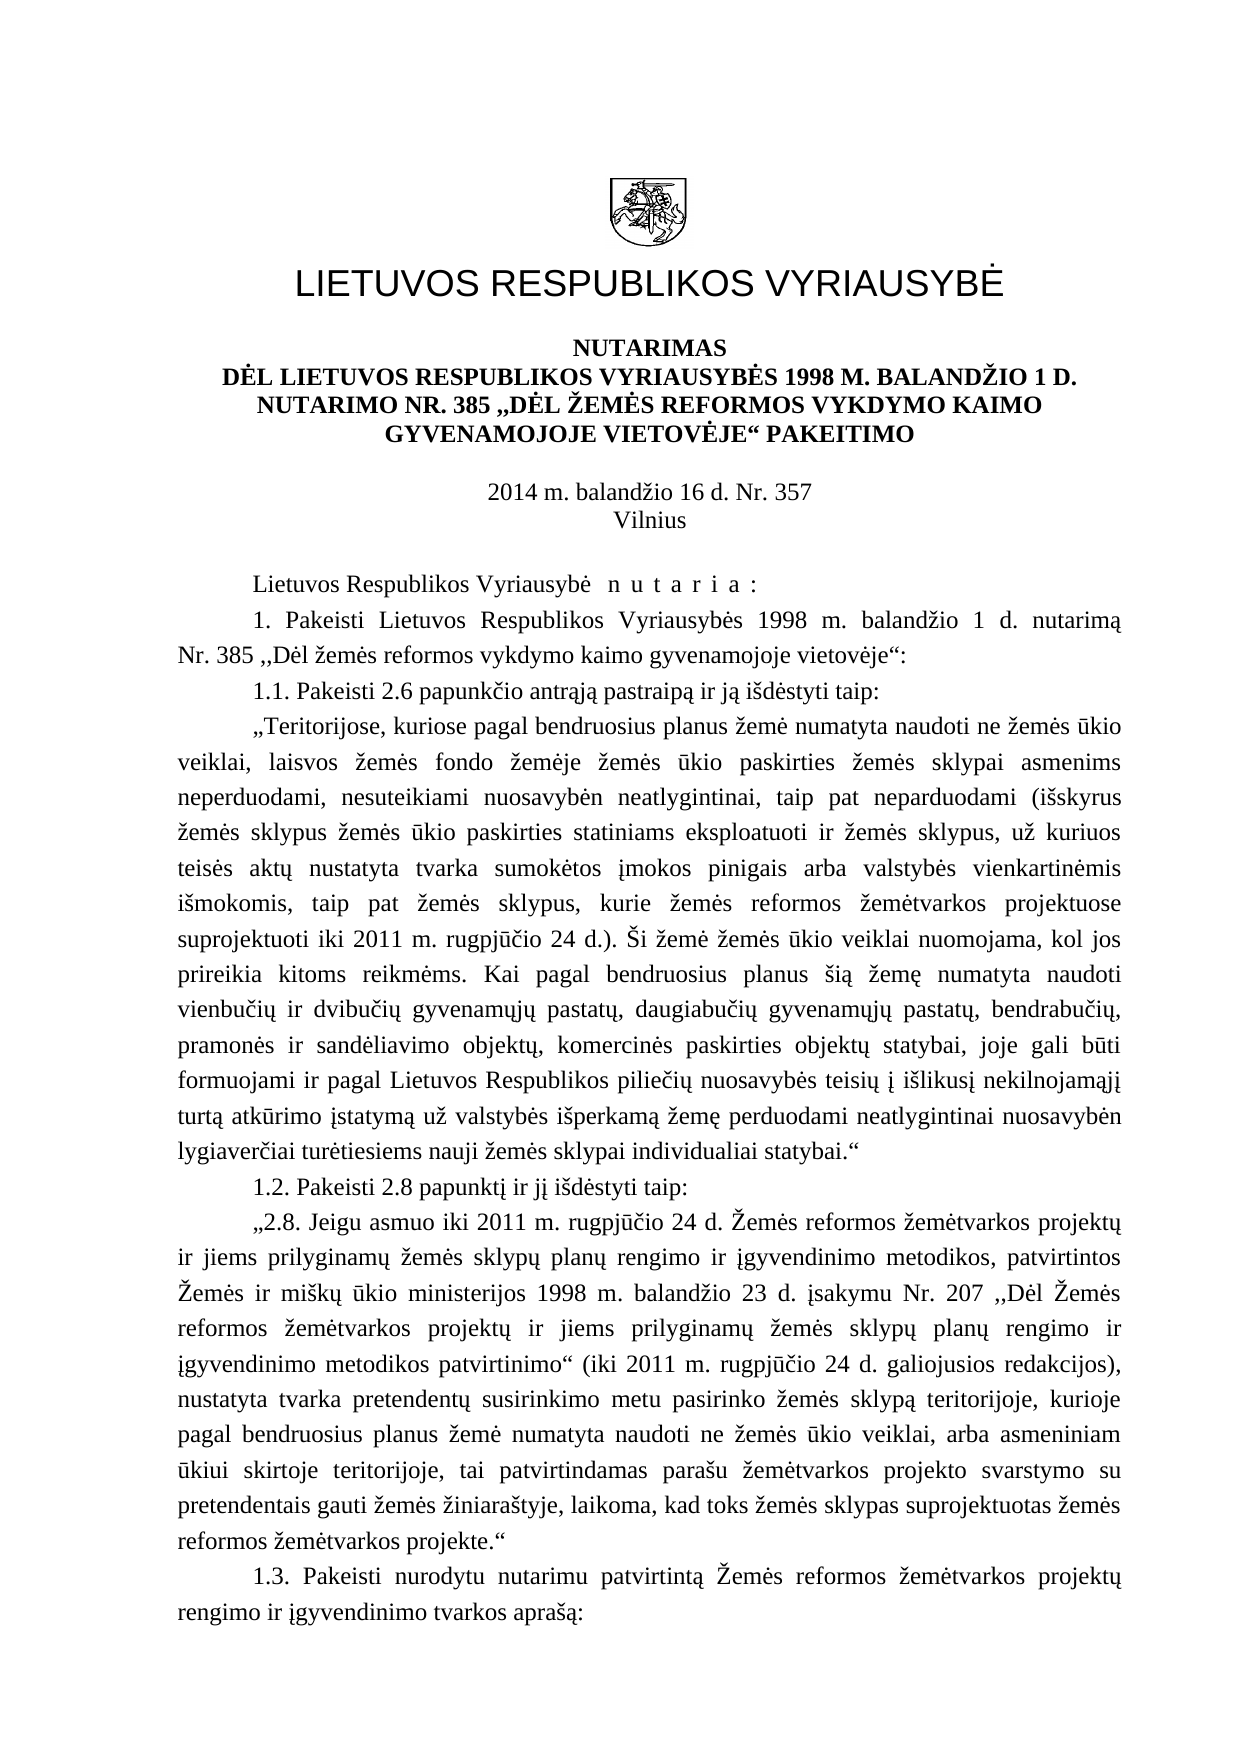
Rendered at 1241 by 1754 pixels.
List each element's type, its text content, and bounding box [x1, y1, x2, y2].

text nutarimas [177, 333, 1122, 362]
text 1.1. Pakeisti 2.6 papunkčio antrąją pastraipą ir ją išdėstyti taip: [177, 669, 1122, 704]
text Lietuvos Respublikos Vyriausybė [177, 261, 1122, 304]
text 1.3. Pakeisti nurodytu nutarimu patvirtintą Žemės reformos žemėtvarkos projektų rengimo ir įgyvendinimo tvarkos aprašą: [177, 1554, 1122, 1625]
text 1.2. Pakeisti 2.8 papunktį ir jį išdėstyti taip: [177, 1165, 1122, 1200]
text Dėl LIETUVOS RESPUBLIKOS VYRIAUSYBĖS 1998 M. BALANDŽIO 1 D. NUTARIMO NR. 385 ,,DĖL ŽEMĖS REFORMOS VYKDYMO KAIMO GYVENAMOJOJE VIETOVĖJE“ PAKEITIMO [177, 362, 1122, 448]
text 1. Pakeisti Lietuvos Respublikos Vyriausybės 1998 m. balandžio 1 d. nutarimą Nr. 385 ,,Dėl žemės reformos vykdymo kaimo gyvenamojoje vietovėje“: [177, 598, 1122, 669]
text „2.8. Jeigu asmuo iki 2011 m. rugpjūčio 24 d. Žemės reformos žemėtvarkos projektų ir jiems prilyginamų žemės sklypų planų rengimo ir įgyvendinimo metodikos, patvirtintos Žemės ir miškų ūkio ministerijos 1998 m. balandžio 23 d. įsakymu Nr. 207 ,,Dėl Žemės reformos žemėtvarkos projektų ir jiems prilyginamų žemės sklypų planų rengimo ir įgyvendinimo metodikos patvirtinimo“ (iki 2011 m. rugpjūčio 24 d. galiojusios redakcijos), nustatyta tvarka pretendentų susirinkimo metu pasirinko žemės sklypą teritorijoje, kurioje pagal bendruosius planus žemė numatyta naudoti ne žemės ūkio veiklai, arba asmeniniam ūkiui skirtoje teritorijoje, tai patvirtindamas parašu žemėtvarkos projekto svarstymo su pretendentais gauti žemės žiniaraštyje, laikoma, kad toks žemės sklypas suprojektuotas žemės reformos žemėtvarkos projekte.“ [177, 1200, 1122, 1554]
text „Teritorijose, kuriose pagal bendruosius planus žemė numatyta naudoti ne žemės ūkio veiklai, laisvos žemės fondo žemėje žemės ūkio paskirties žemės sklypai asmenims neperduodami, nesuteikiami nuosavybėn neatlygintinai, taip pat neparduodami (išskyrus žemės sklypus žemės ūkio paskirties statiniams eksploatuoti ir žemės sklypus, už kuriuos teisės aktų nustatyta tvarka sumokėtos įmokos pinigais arba valstybės vienkartinėmis išmokomis, taip pat žemės sklypus, kurie žemės reformos žemėtvarkos projektuose suprojektuoti iki 2011 m. rugpjūčio 24 d.). Ši žemė žemės ūkio veiklai nuomojama, kol jos prireikia kitoms reikmėms. Kai pagal bendruosius planus šią žemę numatyta naudoti vienbučių ir dvibučių gyvenamųjų pastatų, daugiabučių gyvenamųjų pastatų, bendrabučių, pramonės ir sandėliavimo objektų, komercinės paskirties objektų statybai, joje gali būti formuojami ir pagal Lietuvos Respublikos piliečių nuosavybės teisių į išlikusį nekilnojamąjį turtą atkūrimo įstatymą už valstybės išperkamą žemę perduodami neatlygintinai nuosavybėn lygiaverčiai turėtiesiems nauji žemės sklypai individualiai statybai.“ [177, 704, 1122, 1165]
text Lietuvos Respublikos Vyriausybė nutaria: [177, 563, 1122, 598]
text 2014 m. balandžio 16 d. Nr. 357 Vilnius [177, 477, 1122, 534]
